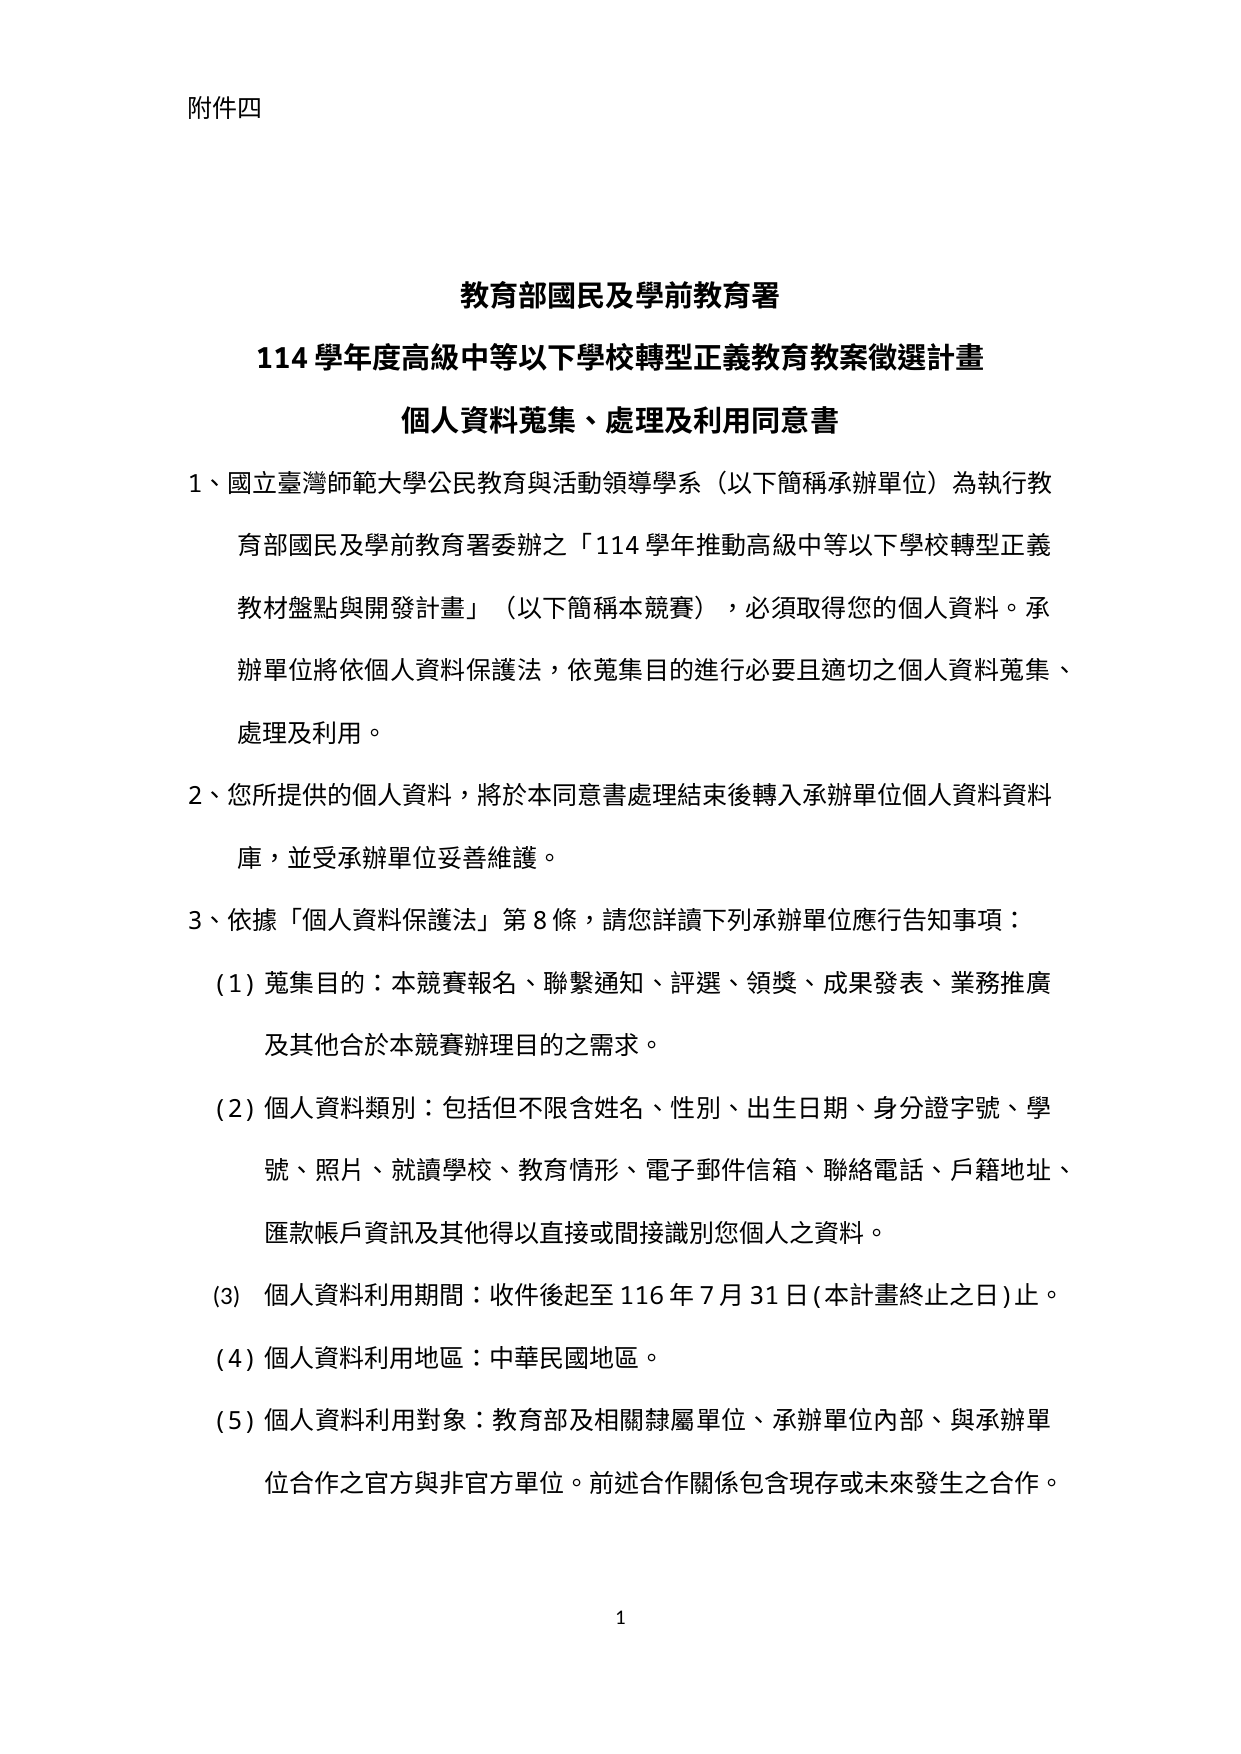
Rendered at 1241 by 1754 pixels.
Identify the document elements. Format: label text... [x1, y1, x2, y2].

list 蒐集目的：本競賽報名、聯繫通知、評選、領獎、成果發表、業務推廣及其他合於本競賽辦理目的之需求。 [212, 939, 1053, 1064]
list 個人資料類別：包括但不限含姓名、性別、出生日期、身分證字號、學號、照片、就讀學校、教育情形、電子郵件信箱、聯絡電話、戶籍地址、匯款帳戶資訊及其他得以直接或間接識別您個人之資料。 [212, 1064, 1053, 1252]
list 國立臺灣師範大學公民教育與活動領導學系（以下簡稱承辦單位）為執行教育部國民及學前教育署委辦之「114學年推動高級中等以下學校轉型正義教材盤點與開發計畫」（以下簡稱本競賽），必須取得您的個人資料。承辦單位將依個人資料保護法，依蒐集目的進行必要且適切之個人資料蒐集、處理及利用。 [187, 439, 1053, 752]
list 個人資料利用期間：收件後起至116年7月31日(本計畫終止之日)止。 [212, 1252, 1053, 1314]
list 依據「個人資料保護法」第8條，請您詳讀下列承辦單位應行告知事項： [187, 877, 1053, 939]
text 個人資料蒐集、處理及利用同意書 [187, 377, 1053, 439]
list 您所提供的個人資料，將於本同意書處理結束後轉入承辦單位個人資料資料庫，並受承辦單位妥善維護。 [187, 752, 1053, 877]
list 個人資料利用地區：中華民國地區。 [212, 1314, 1053, 1377]
text 教育部國民及學前教育署 [187, 252, 1053, 314]
text 114學年度高級中等以下學校轉型正義教育教案徵選計畫 [187, 314, 1053, 377]
list 個人資料利用對象：教育部及相關隸屬單位、承辦單位內部、與承辦單位合作之官方與非官方單位。前述合作關係包含現存或未來發生之合作。 [212, 1377, 1053, 1502]
